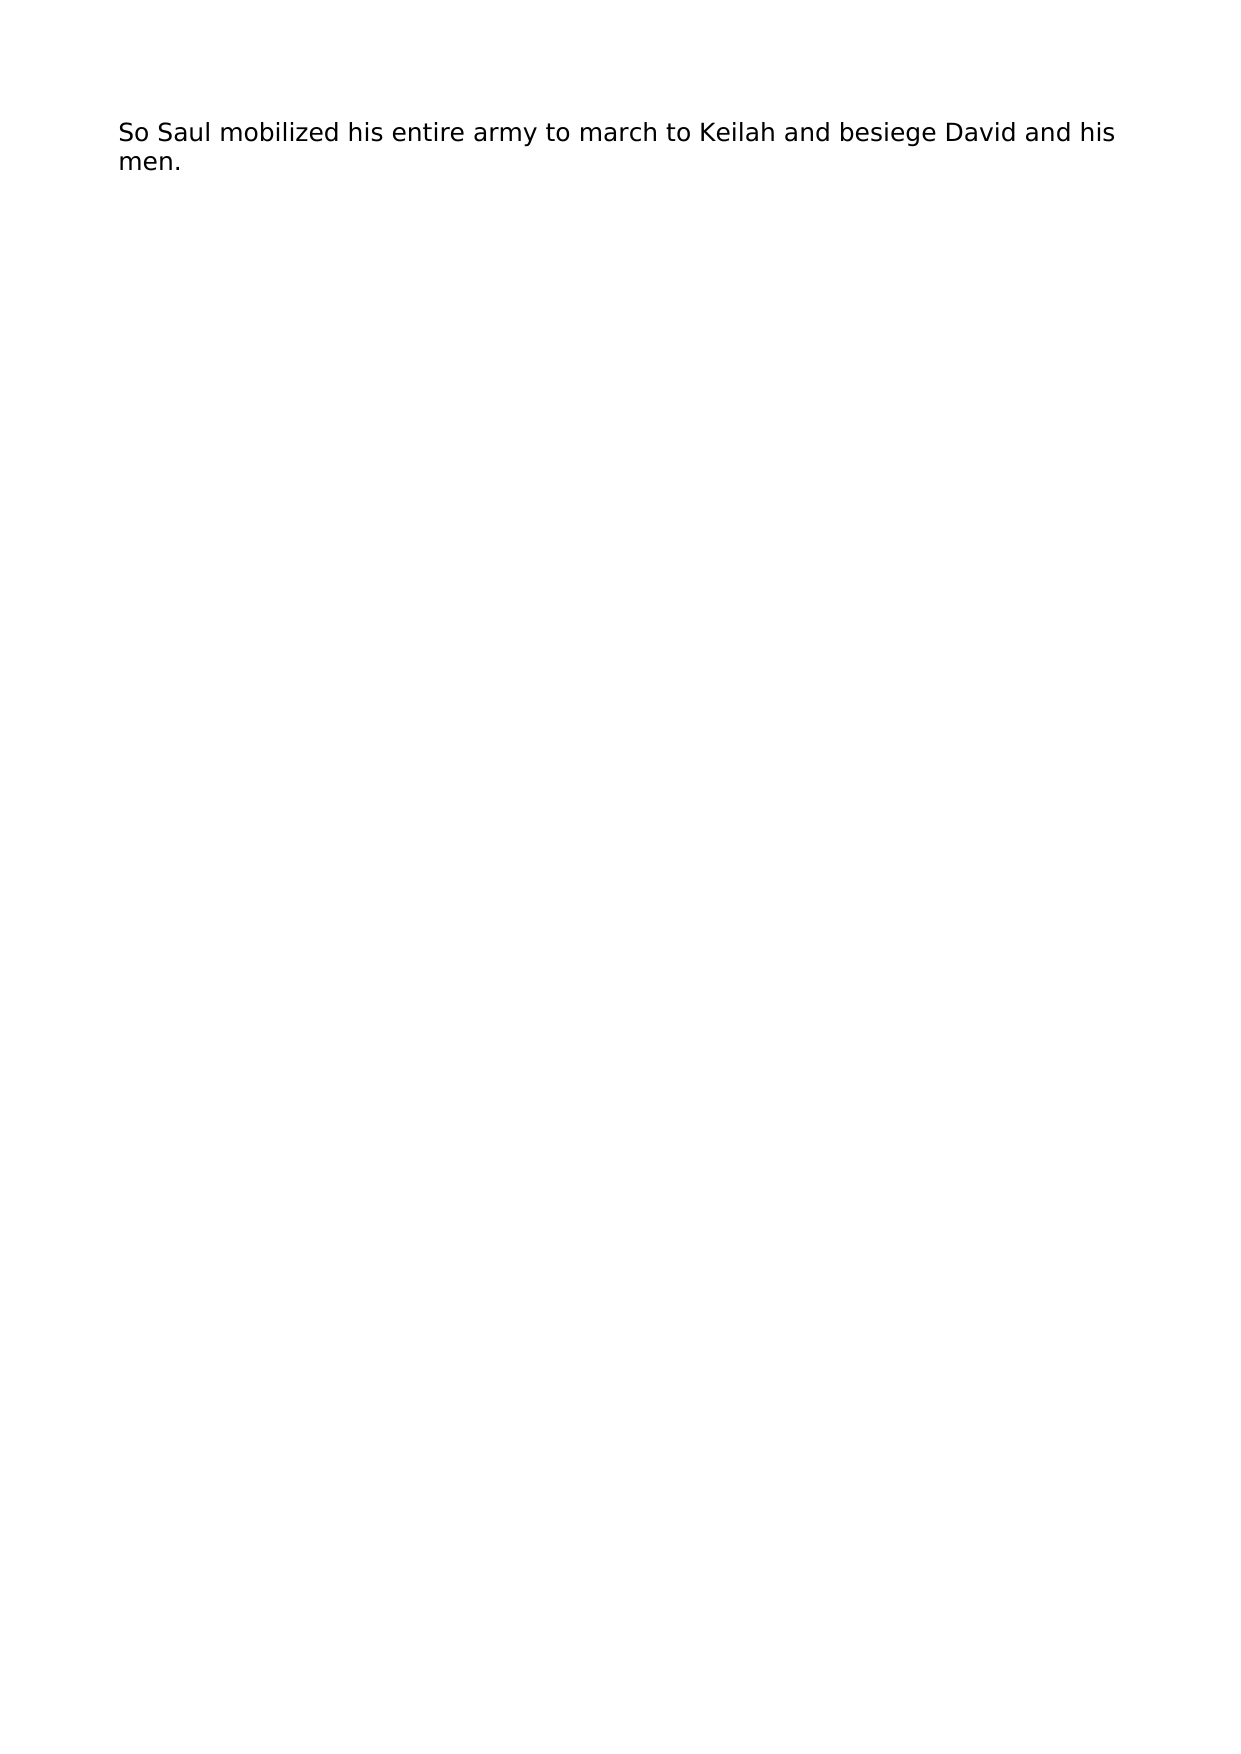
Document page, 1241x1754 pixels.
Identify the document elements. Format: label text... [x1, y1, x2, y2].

text So Saul mobilized his entire army to march to Keilah and besiege David and his men. [118, 118, 1122, 176]
